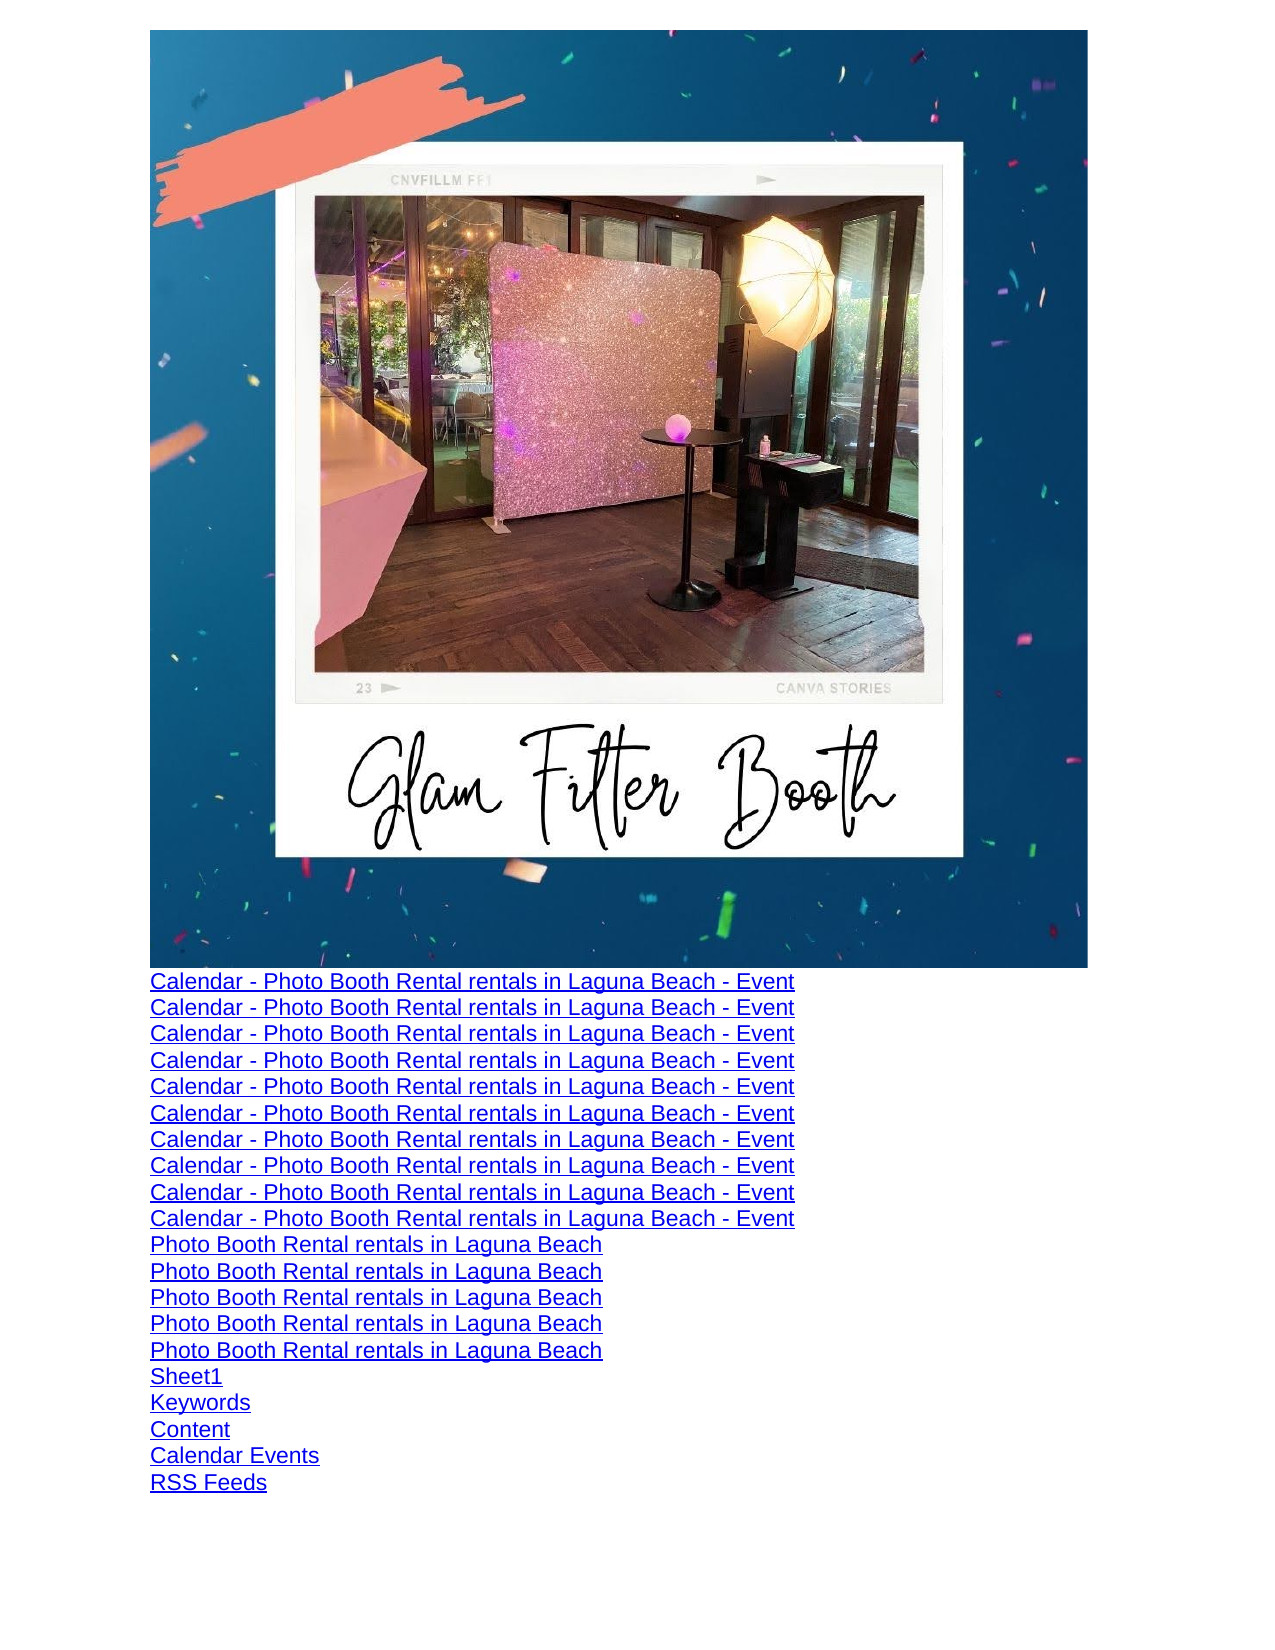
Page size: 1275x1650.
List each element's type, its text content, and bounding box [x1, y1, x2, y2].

text Content [150, 1416, 1125, 1442]
text Photo Booth Rental rentals in Laguna Beach [150, 1337, 1125, 1363]
text Calendar - Photo Booth Rental rentals in Laguna Beach - Event [150, 1099, 1125, 1126]
text Photo Booth Rental rentals in Laguna Beach [150, 1231, 1125, 1258]
text Calendar - Photo Booth Rental rentals in Laguna Beach - Event [150, 1073, 1125, 1099]
text Photo Booth Rental rentals in Laguna Beach [150, 1284, 1125, 1310]
text RSS Feeds [150, 1468, 1125, 1495]
text Calendar Events [150, 1442, 1125, 1468]
text Calendar - Photo Booth Rental rentals in Laguna Beach - Event [150, 1126, 1125, 1152]
text Calendar - Photo Booth Rental rentals in Laguna Beach - Event [150, 1205, 1125, 1231]
text Calendar - Photo Booth Rental rentals in Laguna Beach - Event [150, 1047, 1125, 1073]
text Calendar - Photo Booth Rental rentals in Laguna Beach - Event [150, 968, 1125, 994]
text Photo Booth Rental rentals in Laguna Beach [150, 1258, 1125, 1284]
text Calendar - Photo Booth Rental rentals in Laguna Beach - Event [150, 1178, 1125, 1205]
text Keywords [150, 1389, 1125, 1416]
text Photo Booth Rental rentals in Laguna Beach [150, 1310, 1125, 1337]
text Calendar - Photo Booth Rental rentals in Laguna Beach - Event [150, 1020, 1125, 1047]
picture [150, 30, 1088, 968]
text Calendar - Photo Booth Rental rentals in Laguna Beach - Event [150, 994, 1125, 1020]
text Calendar - Photo Booth Rental rentals in Laguna Beach - Event [150, 1152, 1125, 1178]
text Sheet1 [150, 1363, 1125, 1389]
